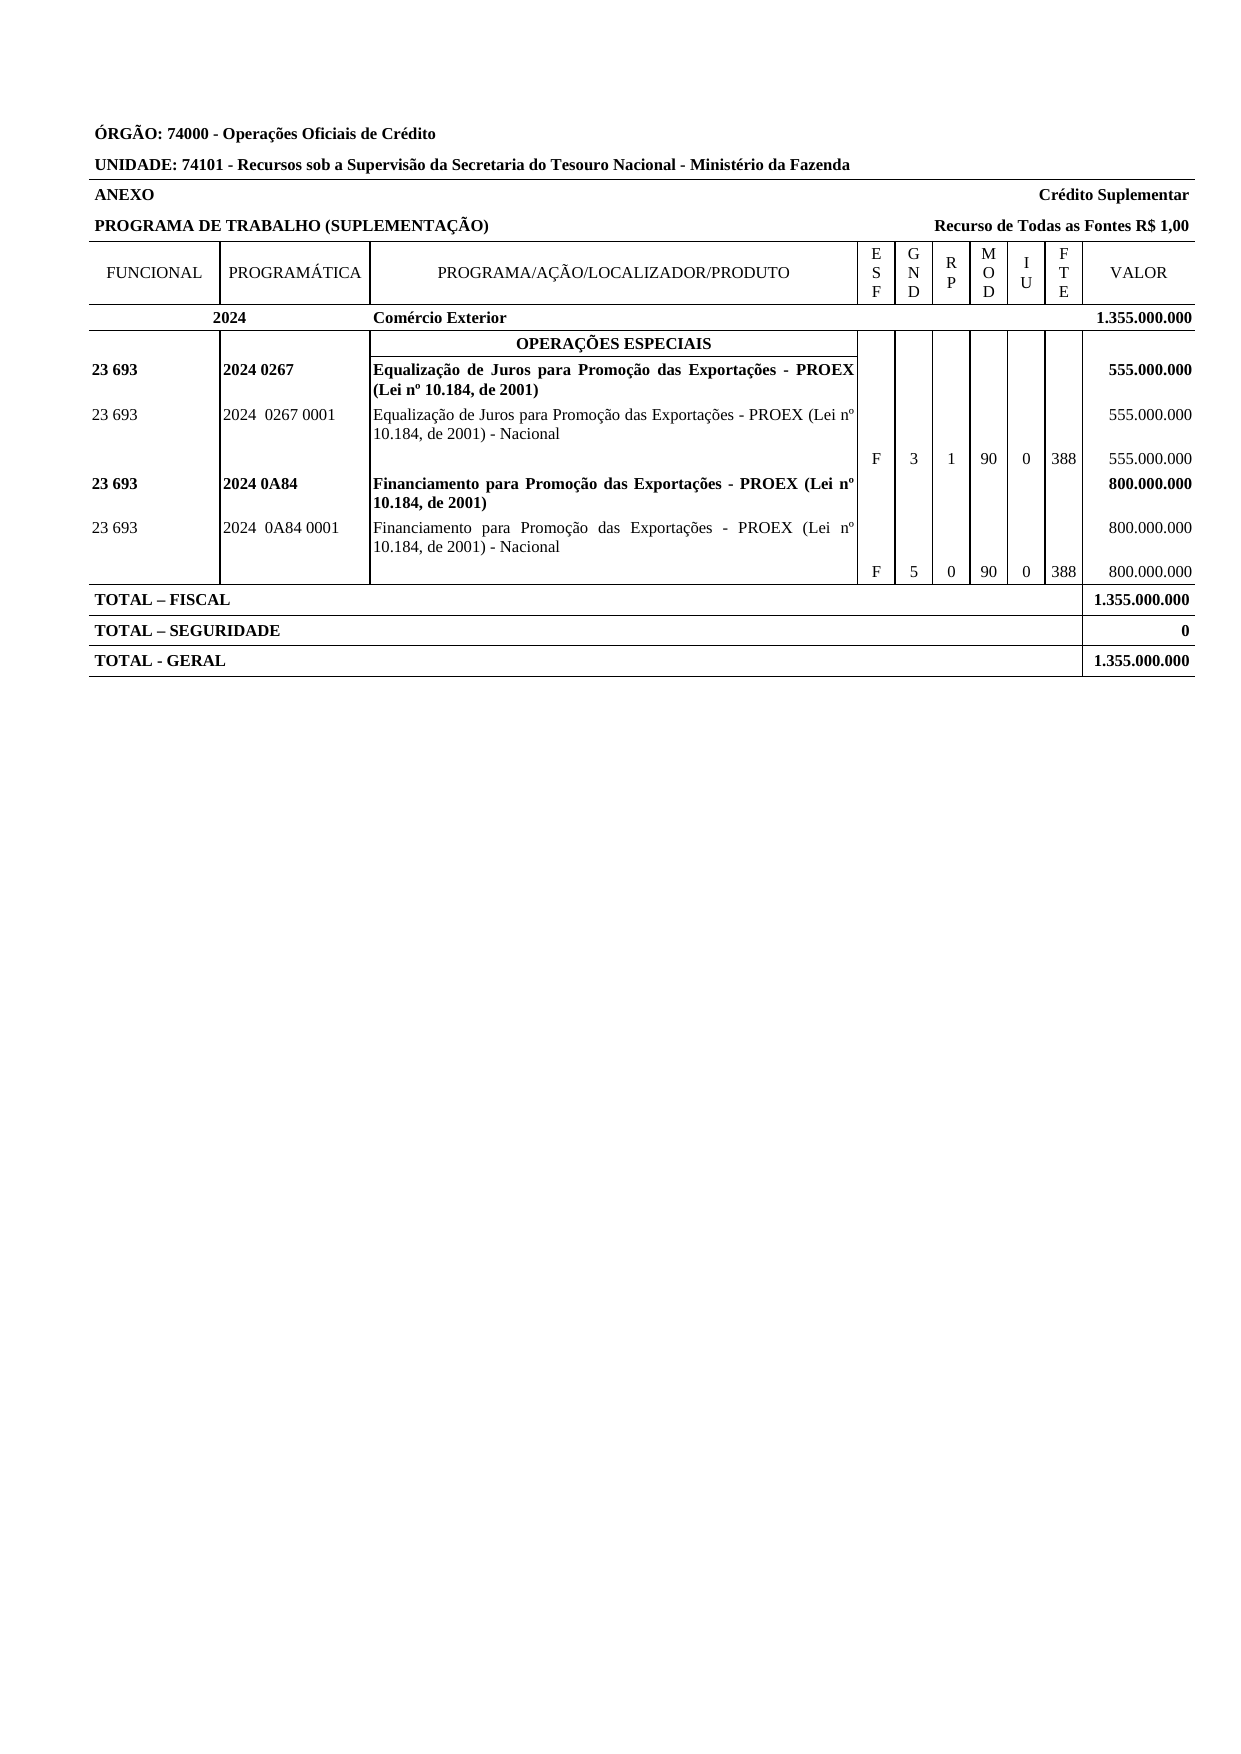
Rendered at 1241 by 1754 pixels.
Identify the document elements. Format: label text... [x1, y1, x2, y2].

table_cell [89, 331, 219, 356]
table_cell Equalização de Juros para Promoção das Exportações - PROEX (Lei nº 10.184, de 2001) - Nacional [371, 401, 857, 446]
table_cell 2024 0267 [221, 356, 369, 401]
table_cell 555.000.000 [1083, 446, 1195, 471]
table_cell 0 [1083, 616, 1195, 645]
table_cell [1046, 401, 1082, 446]
table_cell I U [1008, 242, 1044, 304]
table_cell 0 [1008, 446, 1044, 471]
table_cell 1.355.000.000 [1083, 305, 1195, 330]
table_header ÓRGÃO: 74000 - Operações Oficiais de Crédito [89, 118, 1195, 149]
table_cell 23 693 [89, 401, 219, 446]
table_cell 1.355.000.000 [1083, 646, 1195, 676]
table_cell PROGRAMA/AÇÃO/LOCALIZADOR/PRODUTO [371, 242, 857, 304]
table_cell [858, 401, 894, 446]
table_cell G N D [896, 242, 932, 304]
table_cell [1083, 677, 1195, 726]
table_cell [89, 559, 219, 584]
table_cell TOTAL – FISCAL [89, 585, 1082, 615]
table_cell [971, 331, 1007, 356]
table_cell [89, 677, 1082, 726]
table_cell 23 693 [89, 515, 219, 559]
table_cell Comércio Exterior [370, 305, 1082, 330]
table_cell FUNCIONAL [89, 242, 219, 304]
table_cell [89, 446, 219, 471]
table_cell Financiamento para Promoção das Exportações - PROEX (Lei nº 10.184, de 2001) [371, 471, 857, 515]
table_cell TOTAL - GERAL [89, 646, 1082, 676]
table_cell [1046, 471, 1082, 515]
table_cell F T E [1046, 242, 1082, 304]
table_cell 388 [1046, 446, 1082, 471]
table_cell [1008, 515, 1044, 559]
table_cell 23 693 [89, 356, 219, 401]
table_cell [1008, 471, 1044, 515]
table_cell 90 [971, 559, 1007, 584]
table_cell [971, 471, 1007, 515]
table_cell [371, 559, 857, 584]
table_cell [896, 471, 932, 515]
table_cell [1008, 331, 1044, 356]
table_cell VALOR [1083, 242, 1195, 304]
table_cell 800.000.000 [1083, 471, 1195, 515]
table_cell [858, 149, 1195, 179]
table_cell [371, 446, 857, 471]
table_cell 555.000.000 [1083, 356, 1195, 401]
table_cell Recurso de Todas as Fontes R$ 1,00 [858, 210, 1195, 241]
table_cell 0 [1008, 559, 1044, 584]
table_cell TOTAL – SEGURIDADE [89, 616, 1082, 645]
table_cell [1083, 331, 1195, 356]
table_cell [933, 331, 969, 356]
table_cell 5 [896, 559, 932, 584]
table_cell F [858, 446, 894, 471]
table_cell 1.355.000.000 [1083, 585, 1195, 615]
table_cell Equalização de Juros para Promoção das Exportações - PROEX (Lei nº 10.184, de 2001) [371, 357, 857, 401]
table_cell 2024 0267 0001 [221, 401, 369, 446]
table_cell 2024 0A84 [221, 471, 369, 515]
table_cell 2024 [89, 305, 370, 330]
table_cell 2024 0A84 0001 [221, 515, 369, 559]
table_cell 90 [971, 446, 1007, 471]
table_cell PROGRAMÁTICA [221, 242, 369, 304]
table_cell [896, 356, 932, 401]
table_cell [221, 446, 369, 471]
table_cell E S F [858, 242, 894, 304]
table_cell [221, 331, 369, 356]
table_cell [971, 401, 1007, 446]
table_cell [1008, 401, 1044, 446]
table_cell F [858, 559, 894, 584]
table_cell [896, 515, 932, 559]
table_cell Operações Especiais [371, 331, 857, 356]
table_cell [896, 401, 932, 446]
table_cell 3 [896, 446, 932, 471]
table_cell [1046, 356, 1082, 401]
table_cell UNIDADE: 74101 - Recursos sob a Supervisão da Secretaria do Tesouro Nacional - Ministério da Fazenda [89, 149, 857, 179]
table_cell [858, 515, 894, 559]
table_cell [221, 559, 369, 584]
table_cell ANEXO [89, 180, 857, 210]
table_cell M O D [971, 242, 1007, 304]
table_cell [971, 356, 1007, 401]
table_cell PROGRAMA DE TRABALHO (SUPLEMENTAÇÃO) [89, 210, 857, 241]
table_cell 800.000.000 [1083, 515, 1195, 559]
table_cell [1046, 515, 1082, 559]
table_cell [933, 471, 969, 515]
table_cell 1 [933, 446, 969, 471]
table_cell R P [933, 242, 969, 304]
table_cell [933, 401, 969, 446]
table_cell 0 [933, 559, 969, 584]
table_cell 388 [1046, 559, 1082, 584]
table_cell 23 693 [89, 471, 219, 515]
table_cell [933, 356, 969, 401]
table_cell [858, 331, 894, 356]
table_cell [896, 331, 932, 356]
table_cell [933, 515, 969, 559]
table_cell [858, 471, 894, 515]
table_cell Financiamento para Promoção das Exportações - PROEX (Lei nº 10.184, de 2001) - Nacional [371, 515, 857, 559]
table_cell [1008, 356, 1044, 401]
table_cell 555.000.000 [1083, 401, 1195, 446]
table_cell [971, 515, 1007, 559]
table_cell [858, 356, 894, 401]
table_cell [1046, 331, 1082, 356]
table_cell Crédito Suplementar [858, 180, 1195, 210]
table_cell 800.000.000 [1083, 559, 1195, 584]
